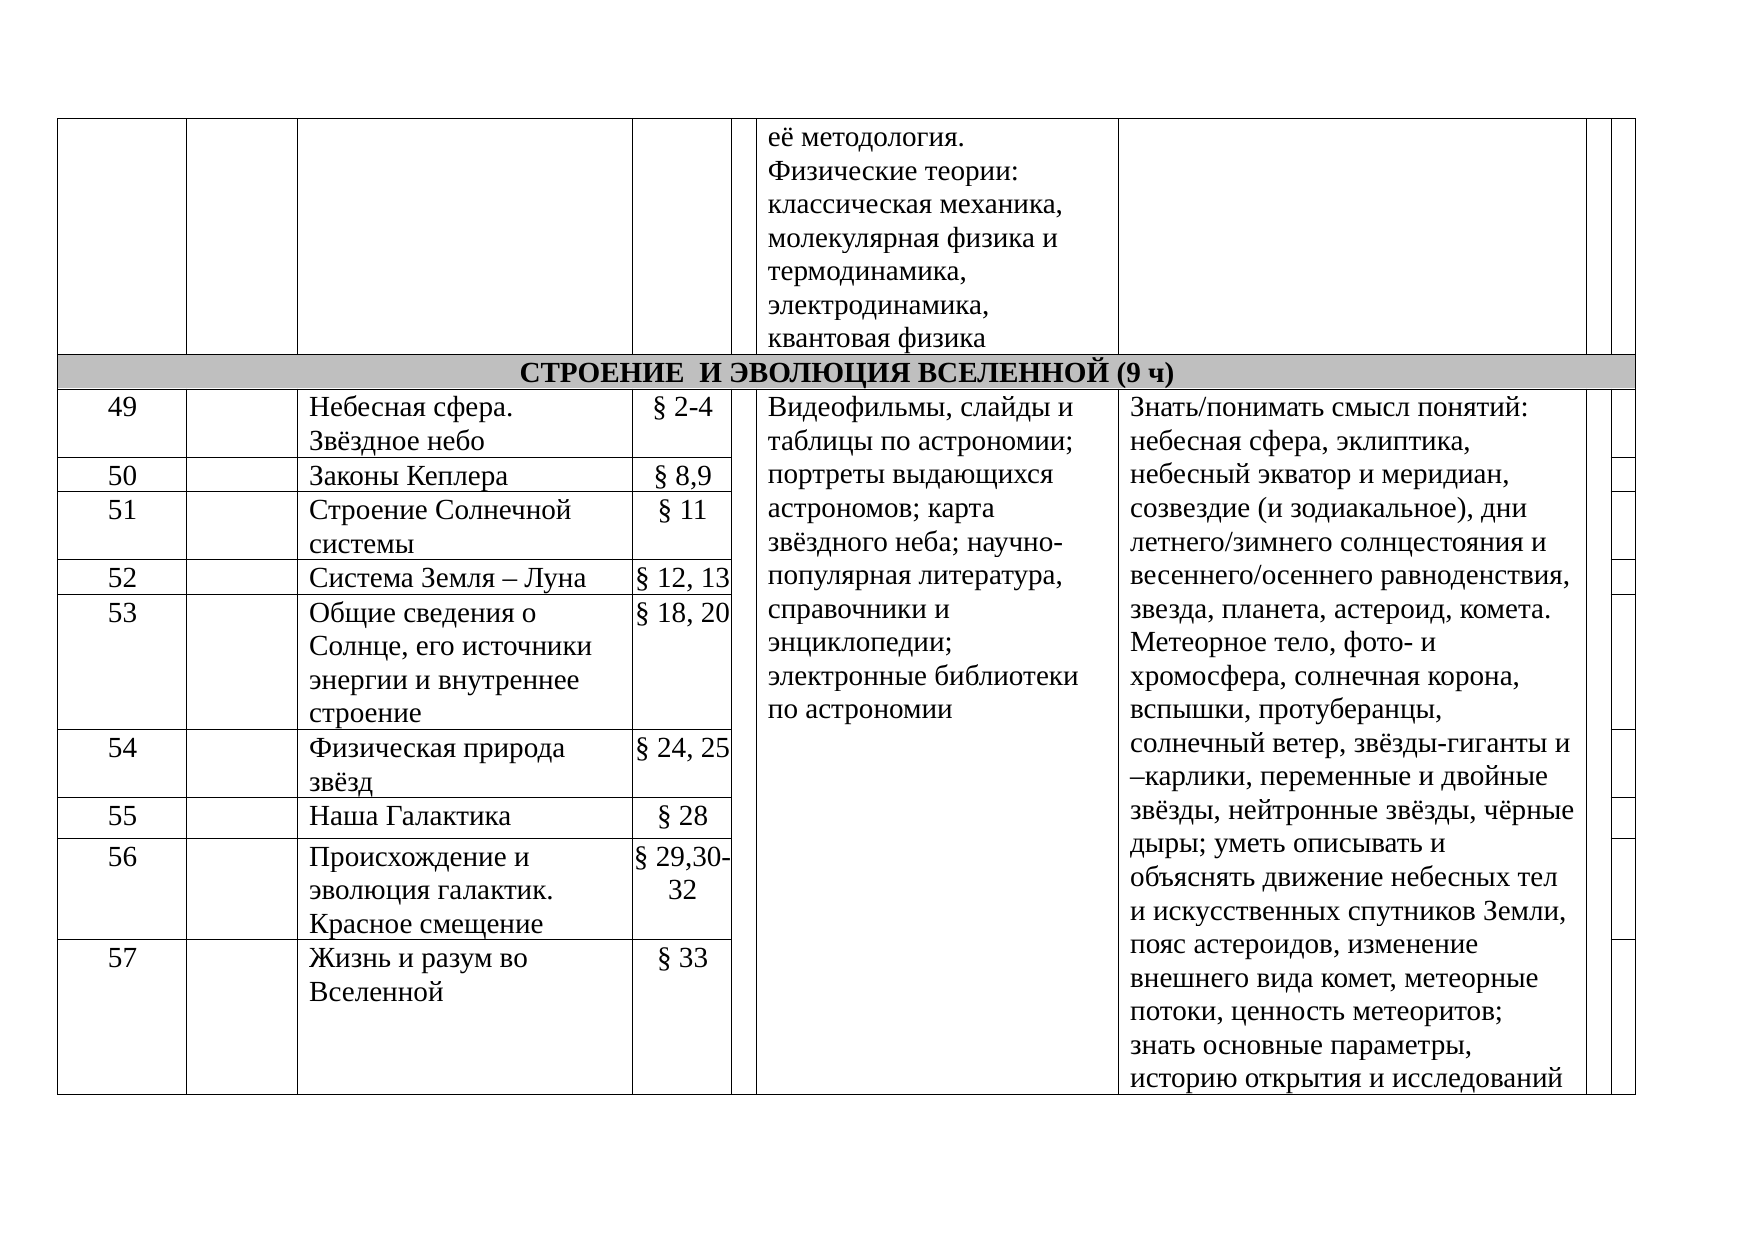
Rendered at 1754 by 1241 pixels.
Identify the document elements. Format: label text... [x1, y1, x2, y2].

table_cell [187, 595, 297, 729]
table_cell 50 [58, 458, 186, 491]
table_cell [633, 119, 731, 354]
table_cell [1612, 595, 1635, 729]
table_cell 56 [58, 839, 186, 939]
table_cell Видеофильмы, слайды и таблицы по астрономии; портреты выдающихся астрономов; карта звёздного неба; научно-популярная литература, справочники и энциклопедии; электронные библиотеки по астрономии [757, 390, 1118, 1094]
table_cell Система Земля – Луна [298, 560, 632, 594]
table_cell [187, 798, 297, 838]
table_cell § 11 [633, 492, 731, 559]
table_cell 53 [58, 595, 186, 729]
table_cell [187, 492, 297, 559]
table_cell [1612, 390, 1635, 457]
table_cell Физическая природа звёзд [298, 730, 632, 797]
table_cell [58, 119, 186, 354]
table_cell [1587, 390, 1611, 1094]
table_cell § 18, 20 [633, 595, 731, 729]
table_cell [187, 458, 297, 491]
table_cell [187, 940, 297, 1094]
table_cell [187, 730, 297, 797]
table_cell [1612, 730, 1635, 797]
table_cell [187, 560, 297, 594]
table_cell Строение Солнечной системы [298, 492, 632, 559]
table_cell [187, 839, 297, 939]
table_cell Знать/понимать смысл понятий: небесная сфера, эклиптика, небесный экватор и меридиан, созвездие (и зодиакальное), дни летнего/зимнего солнцестояния и весеннего/осеннего равноденствия, звезда, планета, астероид, комета. Метеорное тело, фото- и хромосфера, солнечная корона, вспышки, протуберанцы, солнечный ветер, звёзды-гиганты и –карлики, переменные и двойные звёзды, нейтронные звёзды, чёрные дыры; уметь описывать и объяснять движение небесных тел и искусственных спутников Земли, пояс астероидов, изменение внешнего вида комет, метеорные потоки, ценность метеоритов; знать основные параметры, историю открытия и исследований [1119, 390, 1586, 1094]
table_cell 55 [58, 798, 186, 838]
table_cell [1119, 119, 1586, 354]
table_cell [187, 390, 297, 457]
table_cell Законы Кеплера [298, 458, 632, 491]
table_cell Небесная сфера. Звёздное небо [298, 390, 632, 457]
table_cell Общие сведения о Солнце, его источники энергии и внутреннее строение [298, 595, 632, 729]
table_cell 52 [58, 560, 186, 594]
table_cell [1612, 839, 1635, 939]
table_cell [187, 119, 297, 354]
table_cell [1612, 458, 1635, 491]
table_cell [732, 390, 756, 1094]
table_cell Наша Галактика [298, 798, 632, 838]
table_cell Происхождение и эволюция галактик. Красное смещение [298, 839, 632, 939]
table_cell [298, 119, 632, 354]
table_cell [1587, 119, 1611, 354]
table_cell её методология. Физические теории: классическая механика, молекулярная физика и термодинамика, электродинамика, квантовая физика [757, 119, 1118, 354]
table_cell § 29,30-32 [633, 839, 731, 939]
table_cell § 12, 13 [633, 560, 731, 594]
table_cell [1612, 798, 1635, 838]
table_cell [1612, 119, 1635, 354]
table_cell [732, 119, 756, 354]
table_cell СТРОЕНИЕ И ЭВОЛЮЦИЯ ВСЕЛЕННОЙ (9 ч) [58, 355, 1635, 388]
table_cell § 33 [633, 940, 731, 1094]
table_cell Жизнь и разум во Вселенной [298, 940, 632, 1094]
table_cell 49 [58, 390, 186, 457]
table_cell § 2-4 [633, 390, 731, 457]
table_cell 51 [58, 492, 186, 559]
table_cell [1612, 940, 1635, 1094]
table_cell § 24, 25 [633, 730, 731, 797]
table_cell [1612, 492, 1635, 559]
table_cell § 28 [633, 798, 731, 838]
table_cell § 8,9 [633, 458, 731, 491]
table_cell [1612, 560, 1635, 594]
table_cell 54 [58, 730, 186, 797]
table_cell 57 [58, 940, 186, 1094]
